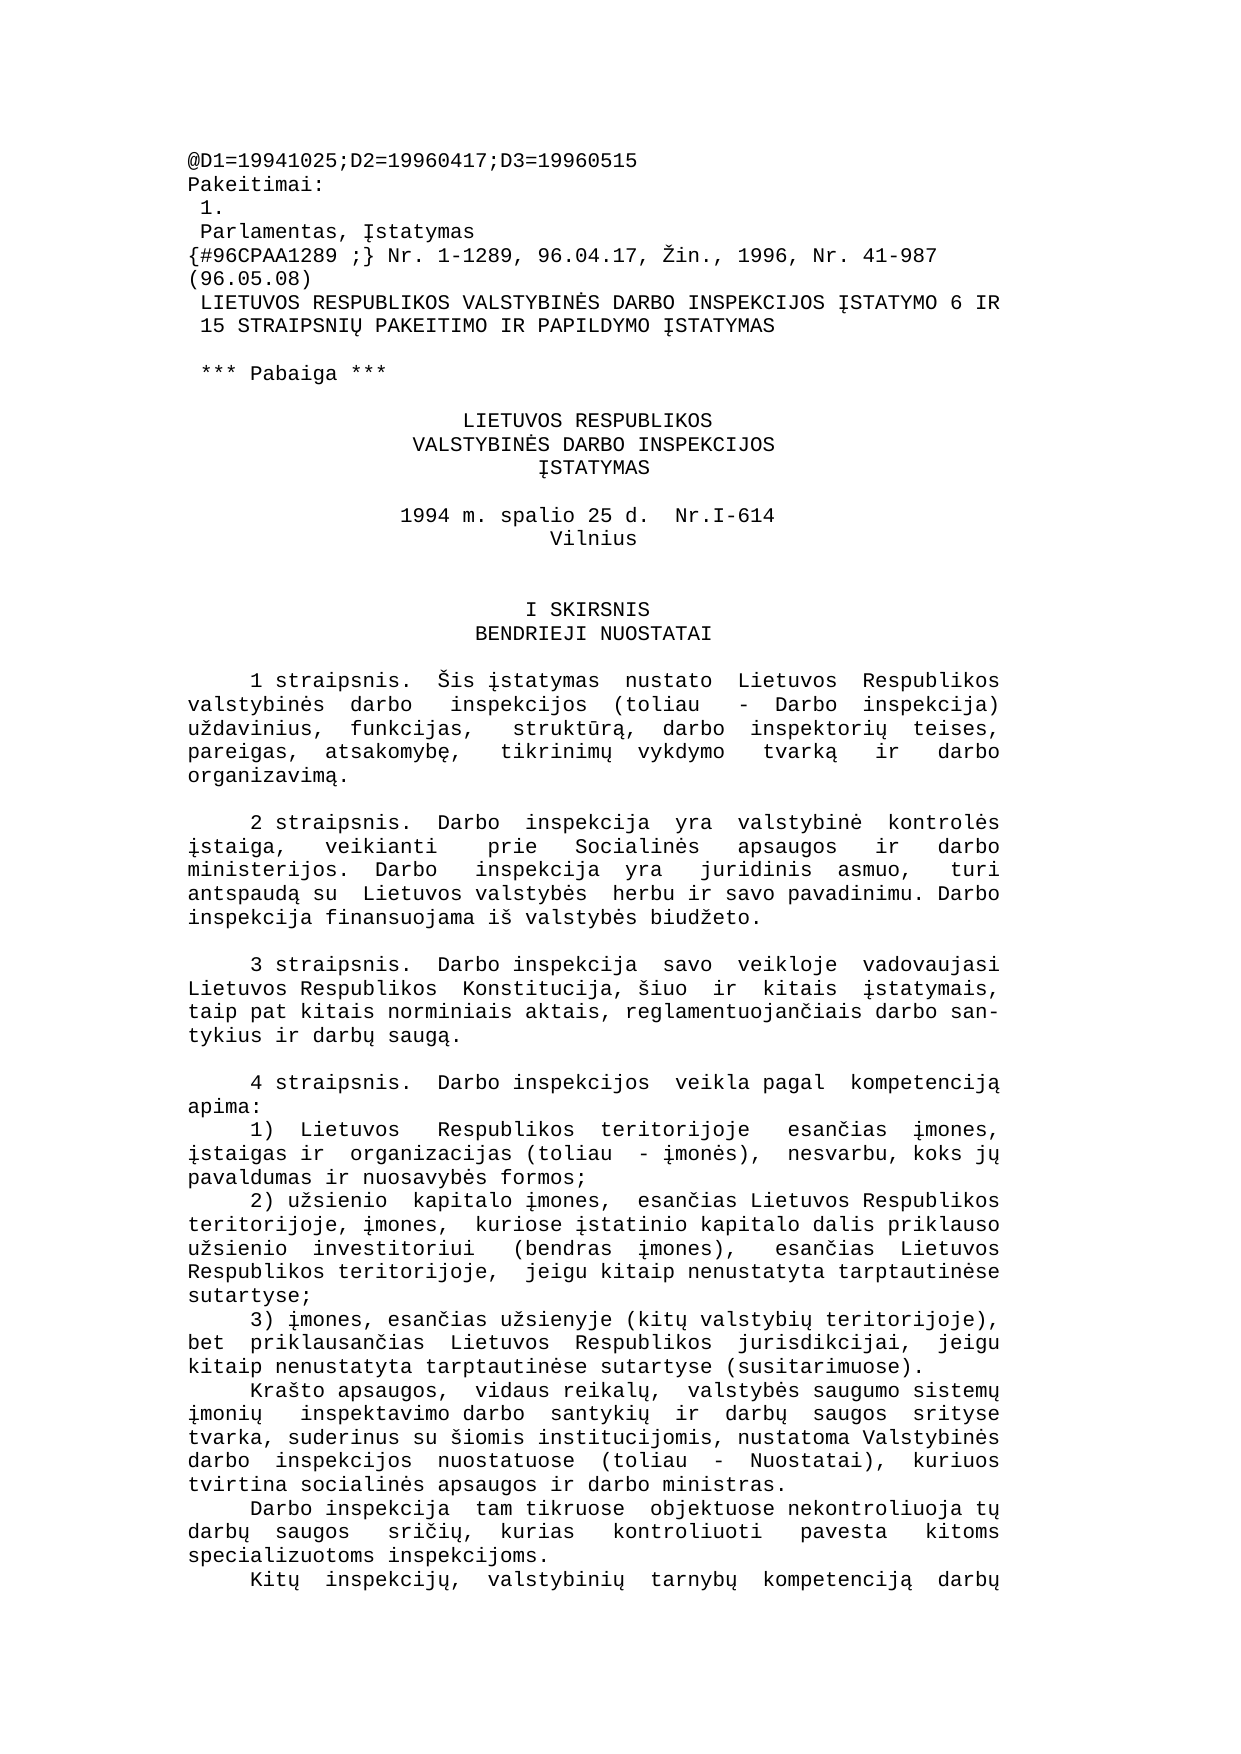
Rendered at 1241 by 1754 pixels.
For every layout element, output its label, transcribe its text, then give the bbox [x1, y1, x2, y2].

text tvirtina socialinės apsaugos ir darbo ministras. [187, 1474, 1053, 1498]
text kitaip nenustatyta tarptautinėse sutartyse (susitarimuose). [187, 1356, 1053, 1379]
text 1994 m. spalio 25 d. Nr.I-614 [187, 505, 1053, 528]
text tvarka, suderinus su šiomis institucijomis, nustatoma Valstybinės [187, 1427, 1053, 1451]
text valstybinės darbo inspekcijos (toliau - Darbo inspekcija) [187, 694, 1053, 717]
text 2) užsienio kapitalo įmones, esančias Lietuvos Respublikos [187, 1190, 1053, 1214]
text *** Pabaiga *** [187, 363, 1053, 386]
text Lietuvos Respublikos Konstitucija, šiuo ir kitais įstatymais, [187, 978, 1053, 1001]
text 1. [187, 197, 1053, 221]
text taip pat kitais norminiais aktais, reglamentuojančiais darbo san- [187, 1001, 1053, 1025]
text LIETUVOS RESPUBLIKOS [187, 410, 1053, 434]
text ĮSTATYMAS [187, 457, 1053, 481]
text įmonių inspektavimo darbo santykių ir darbų saugos srityse [187, 1403, 1053, 1427]
text pavaldumas ir nuosavybės formos; [187, 1167, 1053, 1190]
text 2 straipsnis. Darbo inspekcija yra valstybinė kontrolės [187, 812, 1053, 836]
text darbų saugos sričių, kurias kontroliuoti pavesta kitoms [187, 1521, 1053, 1545]
text 3) įmones, esančias užsienyje (kitų valstybių teritorijoje), [187, 1309, 1053, 1332]
text įstaiga, veikianti prie Socialinės apsaugos ir darbo [187, 836, 1053, 859]
text 1) Lietuvos Respublikos teritorijoje esančias įmones, [187, 1119, 1053, 1143]
text sutartyse; [187, 1285, 1053, 1309]
text organizavimą. [187, 765, 1053, 788]
text 4 straipsnis. Darbo inspekcijos veikla pagal kompetenciją [187, 1072, 1053, 1096]
text LIETUVOS RESPUBLIKOS VALSTYBINĖS DARBO INSPEKCIJOS ĮSTATYMO 6 IR [187, 292, 1053, 316]
text 3 straipsnis. Darbo inspekcija savo veikloje vadovaujasi [187, 954, 1053, 978]
text Pakeitimai: [187, 174, 1053, 197]
text 15 STRAIPSNIŲ PAKEITIMO IR PAPILDYMO ĮSTATYMAS [187, 316, 1053, 339]
text uždavinius, funkcijas, struktūrą, darbo inspektorių teises, [187, 717, 1053, 741]
text bet priklausančias Lietuvos Respublikos jurisdikcijai, jeigu [187, 1332, 1053, 1356]
text antspaudą su Lietuvos valstybės herbu ir savo pavadinimu. Darbo [187, 883, 1053, 907]
text darbo inspekcijos nuostatuose (toliau - Nuostatai), kuriuos [187, 1451, 1053, 1474]
text I SKIRSNIS [187, 599, 1053, 623]
text tykius ir darbų saugą. [187, 1025, 1053, 1048]
text Krašto apsaugos, vidaus reikalų, valstybės saugumo sistemų [187, 1379, 1053, 1403]
text ministerijos. Darbo inspekcija yra juridinis asmuo, turi [187, 859, 1053, 883]
text @D1=19941025;D2=19960417;D3=19960515 [187, 150, 1053, 174]
text {#96CPAA1289 ;} Nr. 1-1289, 96.04.17, Žin., 1996, Nr. 41-987 (96.05.08) [187, 244, 1053, 292]
text Vilnius [187, 528, 1053, 552]
text specializuotoms inspekcijoms. [187, 1545, 1053, 1569]
text 1 straipsnis. Šis įstatymas nustato Lietuvos Respublikos [187, 670, 1053, 694]
text įstaigas ir organizacijas (toliau - įmonės), nesvarbu, koks jų [187, 1143, 1053, 1167]
text Kitų inspekcijų, valstybinių tarnybų kompetenciją darbų [187, 1569, 1053, 1592]
text apima: [187, 1096, 1053, 1119]
text teritorijoje, įmones, kuriose įstatinio kapitalo dalis priklauso [187, 1214, 1053, 1238]
text Parlamentas, Įstatymas [187, 221, 1053, 244]
text Respublikos teritorijoje, jeigu kitaip nenustatyta tarptautinėse [187, 1261, 1053, 1285]
text Darbo inspekcija tam tikruose objektuose nekontroliuoja tų [187, 1498, 1053, 1521]
text užsienio investitoriui (bendras įmones), esančias Lietuvos [187, 1238, 1053, 1261]
text BENDRIEJI NUOSTATAI [187, 623, 1053, 647]
text inspekcija finansuojama iš valstybės biudžeto. [187, 907, 1053, 930]
text VALSTYBINĖS DARBO INSPEKCIJOS [187, 434, 1053, 457]
text pareigas, atsakomybę, tikrinimų vykdymo tvarką ir darbo [187, 741, 1053, 765]
